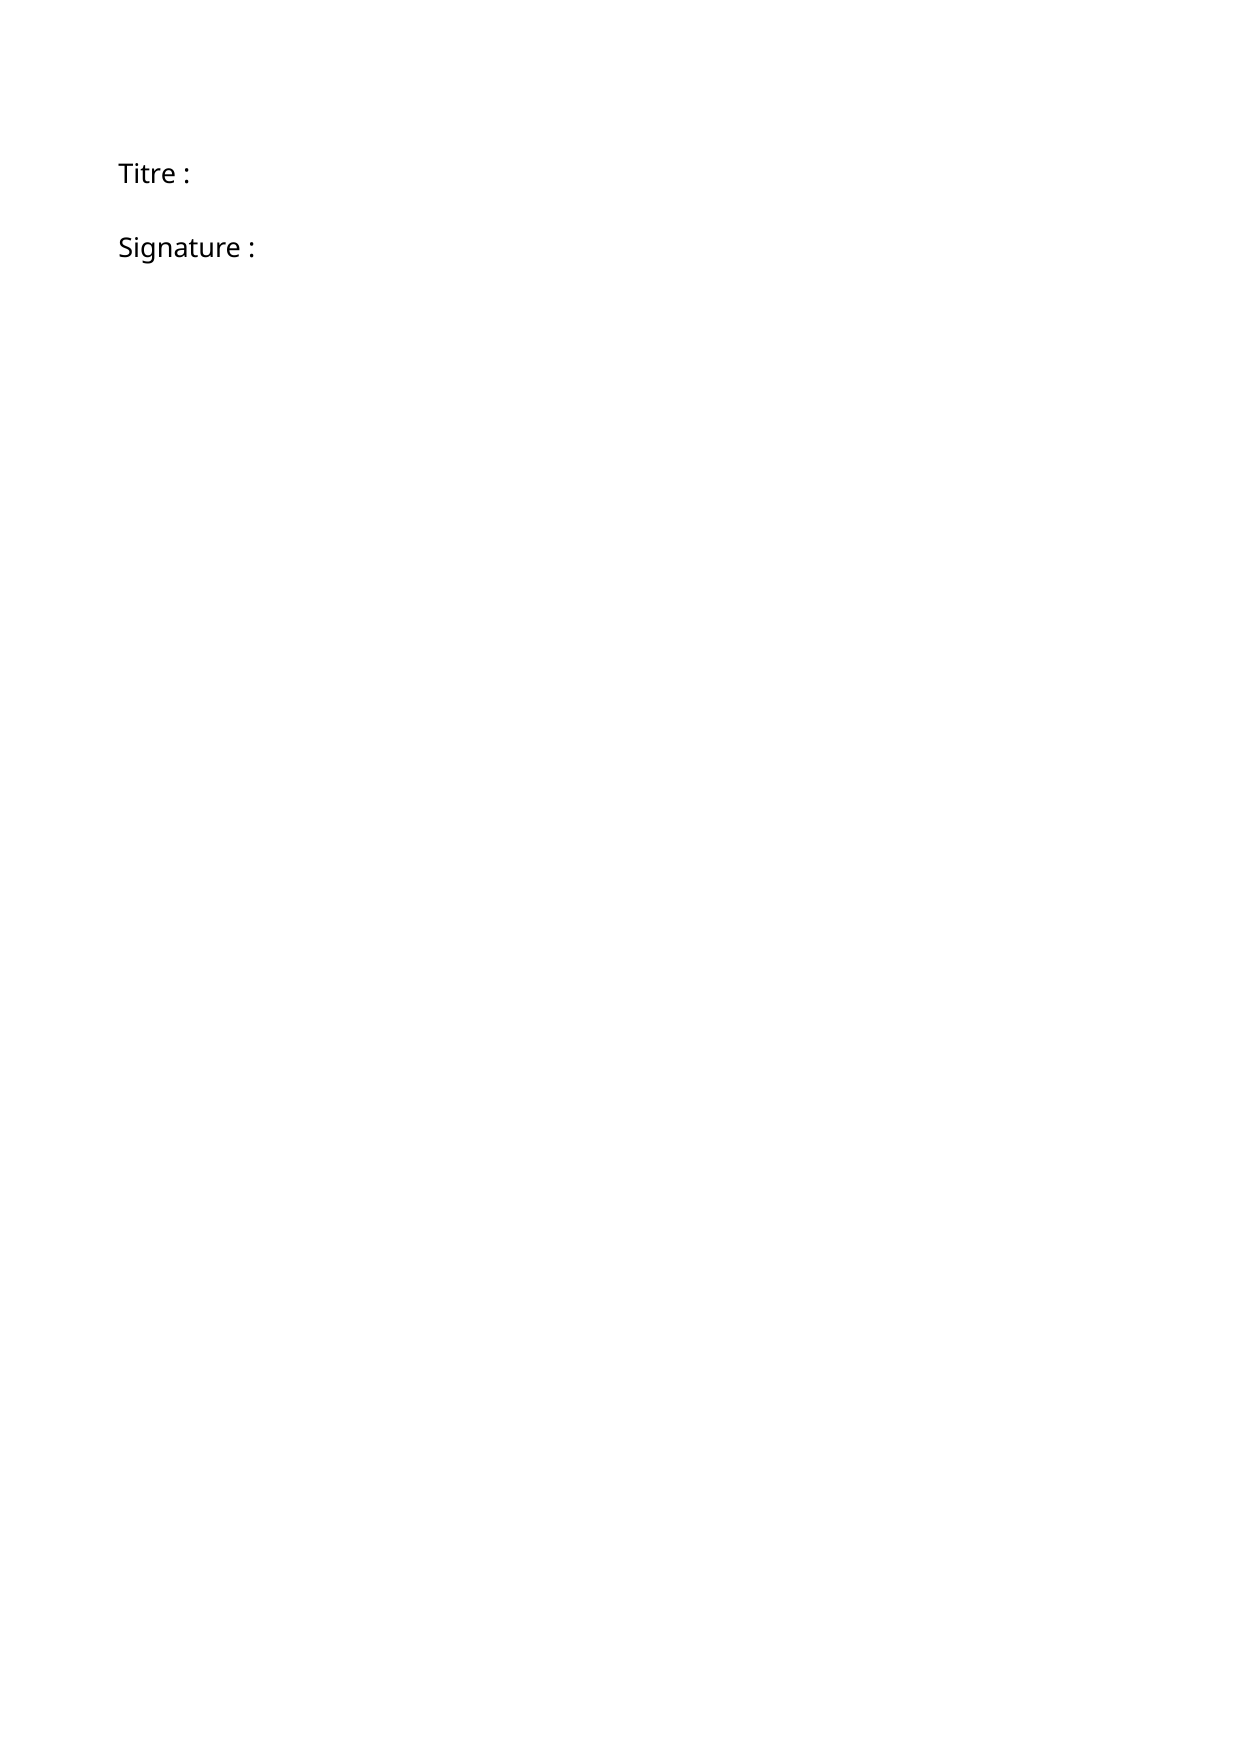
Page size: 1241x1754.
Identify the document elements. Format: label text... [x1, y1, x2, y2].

text Titre : [118, 155, 1122, 192]
text Signature : [118, 229, 1122, 266]
